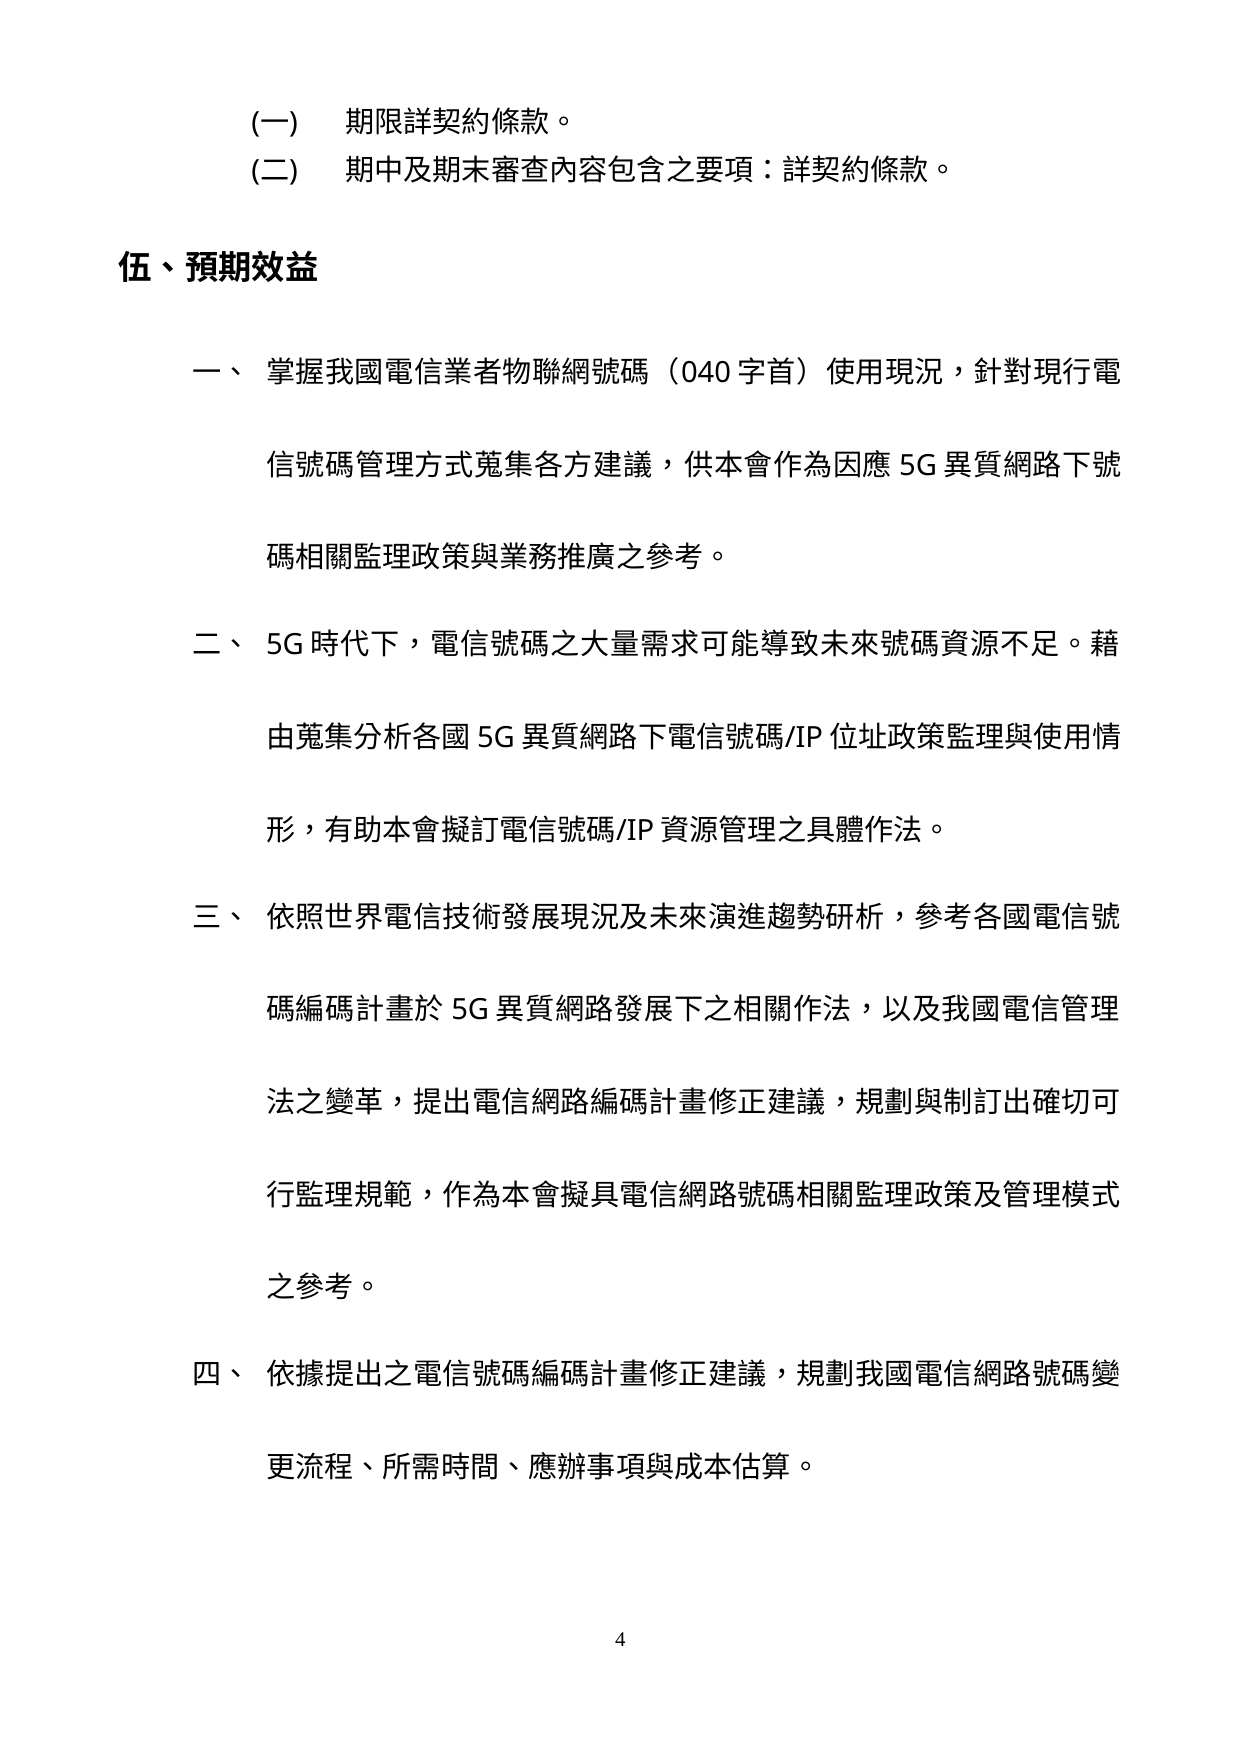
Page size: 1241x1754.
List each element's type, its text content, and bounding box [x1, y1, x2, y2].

list 依照世界電信技術發展現況及未來演進趨勢研析，參考各國電信號碼編碼計畫於5G異質網路發展下之相關作法，以及我國電信管理法之變革，提出電信網路編碼計畫修正建議，規劃與制訂出確切可行監理規範，作為本會擬具電信網路號碼相關監理政策及管理模式之參考。 [192, 865, 1122, 1316]
list 5G時代下，電信號碼之大量需求可能導致未來號碼資源不足。藉由蒐集分析各國5G異質網路下電信號碼/IP位址政策監理與使用情形，有助本會擬訂電信號碼/IP資源管理之具體作法。 [192, 592, 1122, 858]
list 期限詳契約條款。 [251, 94, 1122, 142]
list 期中及期末審查內容包含之要項：詳契約條款。 [251, 142, 1122, 190]
list 依據提出之電信號碼編碼計畫修正建議，規劃我國電信網路號碼變更流程、所需時間、應辦事項與成本估算。 [192, 1322, 1122, 1496]
list 掌握我國電信業者物聯網號碼（040字首）使用現況，針對現行電信號碼管理方式蒐集各方建議，供本會作為因應5G異質網路下號碼相關監理政策與業務推廣之參考。 [192, 320, 1122, 586]
subtitle 伍、預期效益 [118, 215, 1122, 296]
